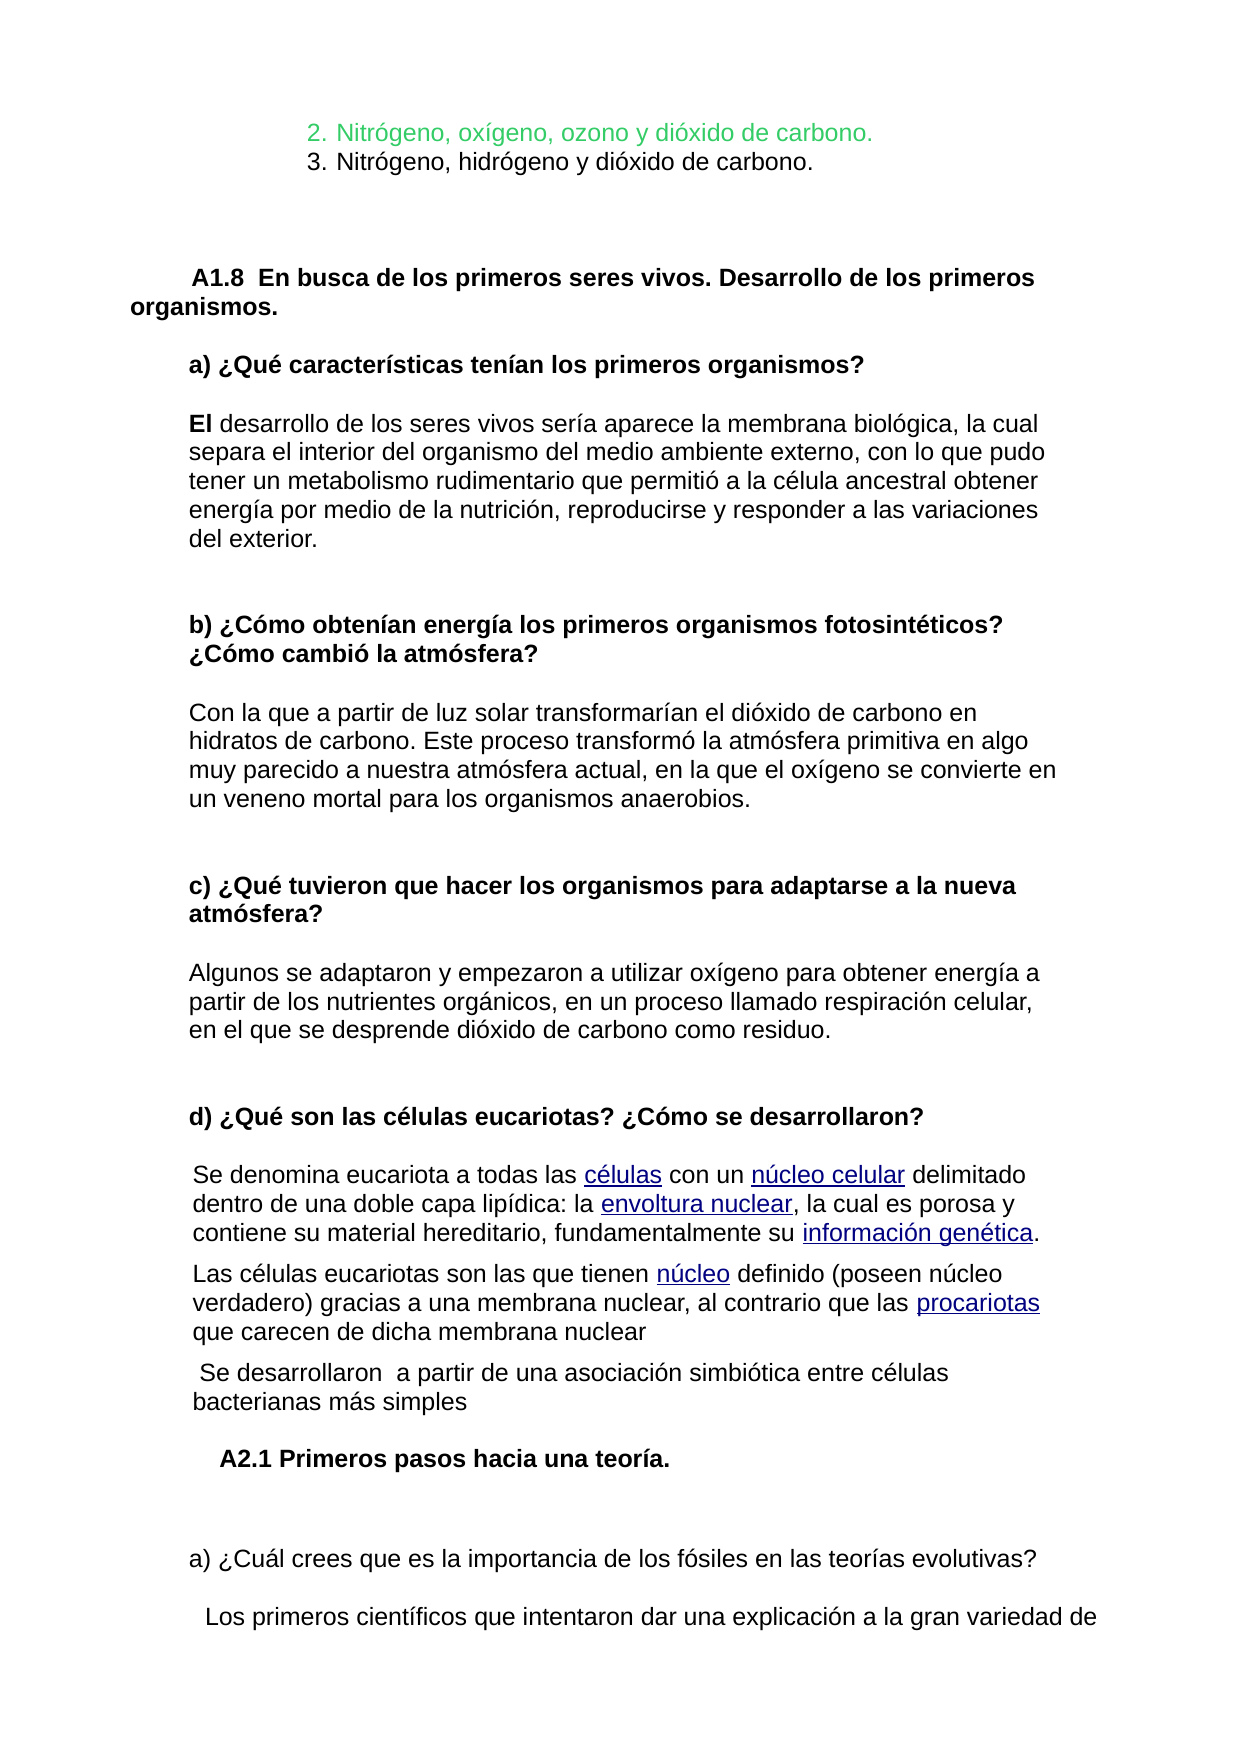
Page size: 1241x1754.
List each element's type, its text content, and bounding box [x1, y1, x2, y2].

list Nitrógeno, hidrógeno y dióxido de carbono. [307, 147, 1063, 176]
text A1.8 En busca de los primeros seres vivos. Desarrollo de los primeros organismos. [130, 263, 1063, 321]
list Nitrógeno, oxígeno, ozono y dióxido de carbono. [307, 118, 1063, 147]
text Las células eucariotas son las que tienen núcleo definido (poseen núcleo verdadero) gracias a una membrana nuclear, al contrario que las procariotas que carecen de dicha membrana nuclear [192, 1259, 1072, 1345]
text a) ¿Qué características tenían los primeros organismos? [189, 350, 1063, 379]
text a) ¿Cuál crees que es la importancia de los fósiles en las teorías evolutivas? [189, 1544, 1063, 1572]
text d) ¿Qué son las células eucariotas? ¿Cómo se desarrollaron? [189, 1073, 1063, 1131]
text b) ¿Cómo obtenían energía los primeros organismos fotosintéticos? ¿Cómo cambió la atmósfera? [189, 611, 1063, 668]
text Con la que a partir de luz solar transformarían el dióxido de carbono en hidratos de carbono. Este proceso transformó la atmósfera primitiva en algo muy parecido a nuestra atmósfera actual, en la que el oxígeno se convierte en un veneno mortal para los organismos anaerobios. [189, 697, 1063, 812]
text Se denomina eucariota a todas las células con un núcleo celular delimitado dentro de una doble capa lipídica: la envoltura nuclear, la cual es porosa y contiene su material hereditario, fundamentalmente su información genética. [192, 1160, 1072, 1247]
list Los primeros científicos que intentaron dar una explicación a la gran variedad de [167, 1602, 1122, 1631]
text c) ¿Qué tuvieron que hacer los organismos para adaptarse a la nueva atmósfera? [189, 842, 1063, 928]
text Se desarrollaron a partir de una asociación simbiótica entre células bacterianas más simples A2.1 Primeros pasos hacia una teoría. [192, 1358, 1072, 1473]
text Algunos se adaptaron y empezaron a utilizar oxígeno para obtener energía a partir de los nutrientes orgánicos, en un proceso llamado respiración celular, en el que se desprende dióxido de carbono como residuo. [189, 958, 1063, 1044]
text El desarrollo de los seres vivos sería aparece la membrana biológica, la cual separa el interior del organismo del medio ambiente externo, con lo que pudo tener un metabolismo rudimentario que permitió a la célula ancestral obtener energía por medio de la nutrición, reproducirse y responder a las variaciones del exterior. [189, 408, 1063, 581]
